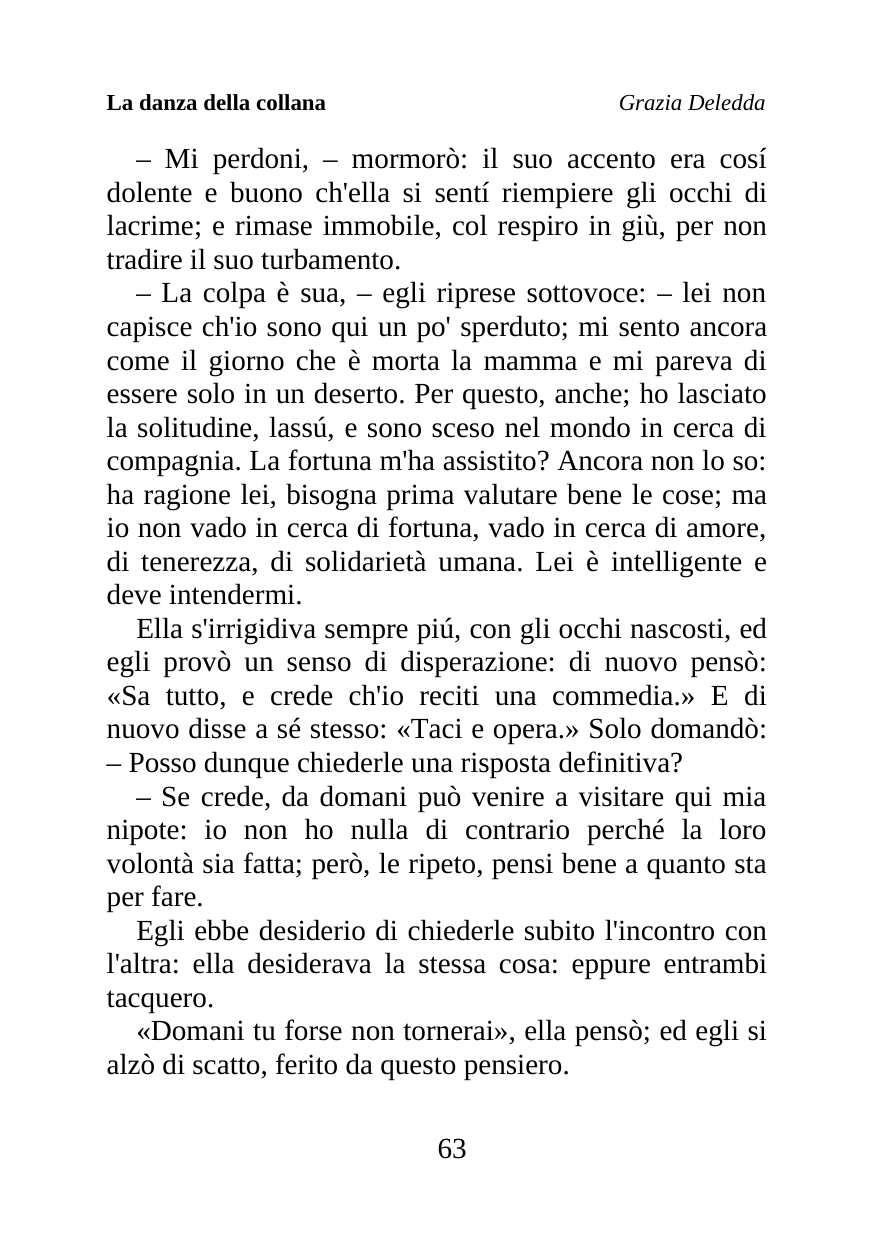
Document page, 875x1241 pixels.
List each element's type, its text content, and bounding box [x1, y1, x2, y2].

text Egli ebbe desiderio di chiederle subito l'incontro con l'altra: ella desiderava la stessa cosa: eppure entrambi tacquero. [106, 913, 768, 1013]
text «Domani tu forse non tornerai», ella pensò; ed egli si alzò di scatto, ferito da questo pensiero. [106, 1013, 768, 1081]
text – La colpa è sua, – egli riprese sottovoce: – lei non capisce ch'io sono qui un po' sperduto; mi sento ancora come il giorno che è morta la mamma e mi pareva di essere solo in un deserto. Per questo, anche; ho lasciato la solitudine, lassú, e sono sceso nel mondo in cerca di compagnia. La fortuna m'ha assistito? Ancora non lo so: ha ragione lei, bisogna prima valutare bene le cose; ma io non vado in cerca di fortuna, vado in cerca di amore, di tenerezza, di solidarietà umana. Lei è intelligente e deve intendermi. [106, 276, 768, 611]
text – Mi perdoni, – mormorò: il suo accento era cosí dolente e buono ch'ella si sentí riempiere gli occhi di lacrime; e rimase immobile, col respiro in giù, per non tradire il suo turbamento. [106, 141, 768, 276]
text Ella s'irrigidiva sempre piú, con gli occhi nascosti, ed egli provò un senso di disperazione: di nuovo pensò: «Sa tutto, e crede ch'io reciti una commedia.» E di nuovo disse a sé stesso: «Taci e opera.» Solo domandò: – Posso dunque chiederle una risposta definitiva? [106, 611, 768, 779]
text – Se crede, da domani può venire a visitare qui mia nipote: io non ho nulla di contrario perché la loro volontà sia fatta; però, le ripeto, pensi bene a quanto sta per fare. [106, 779, 768, 913]
